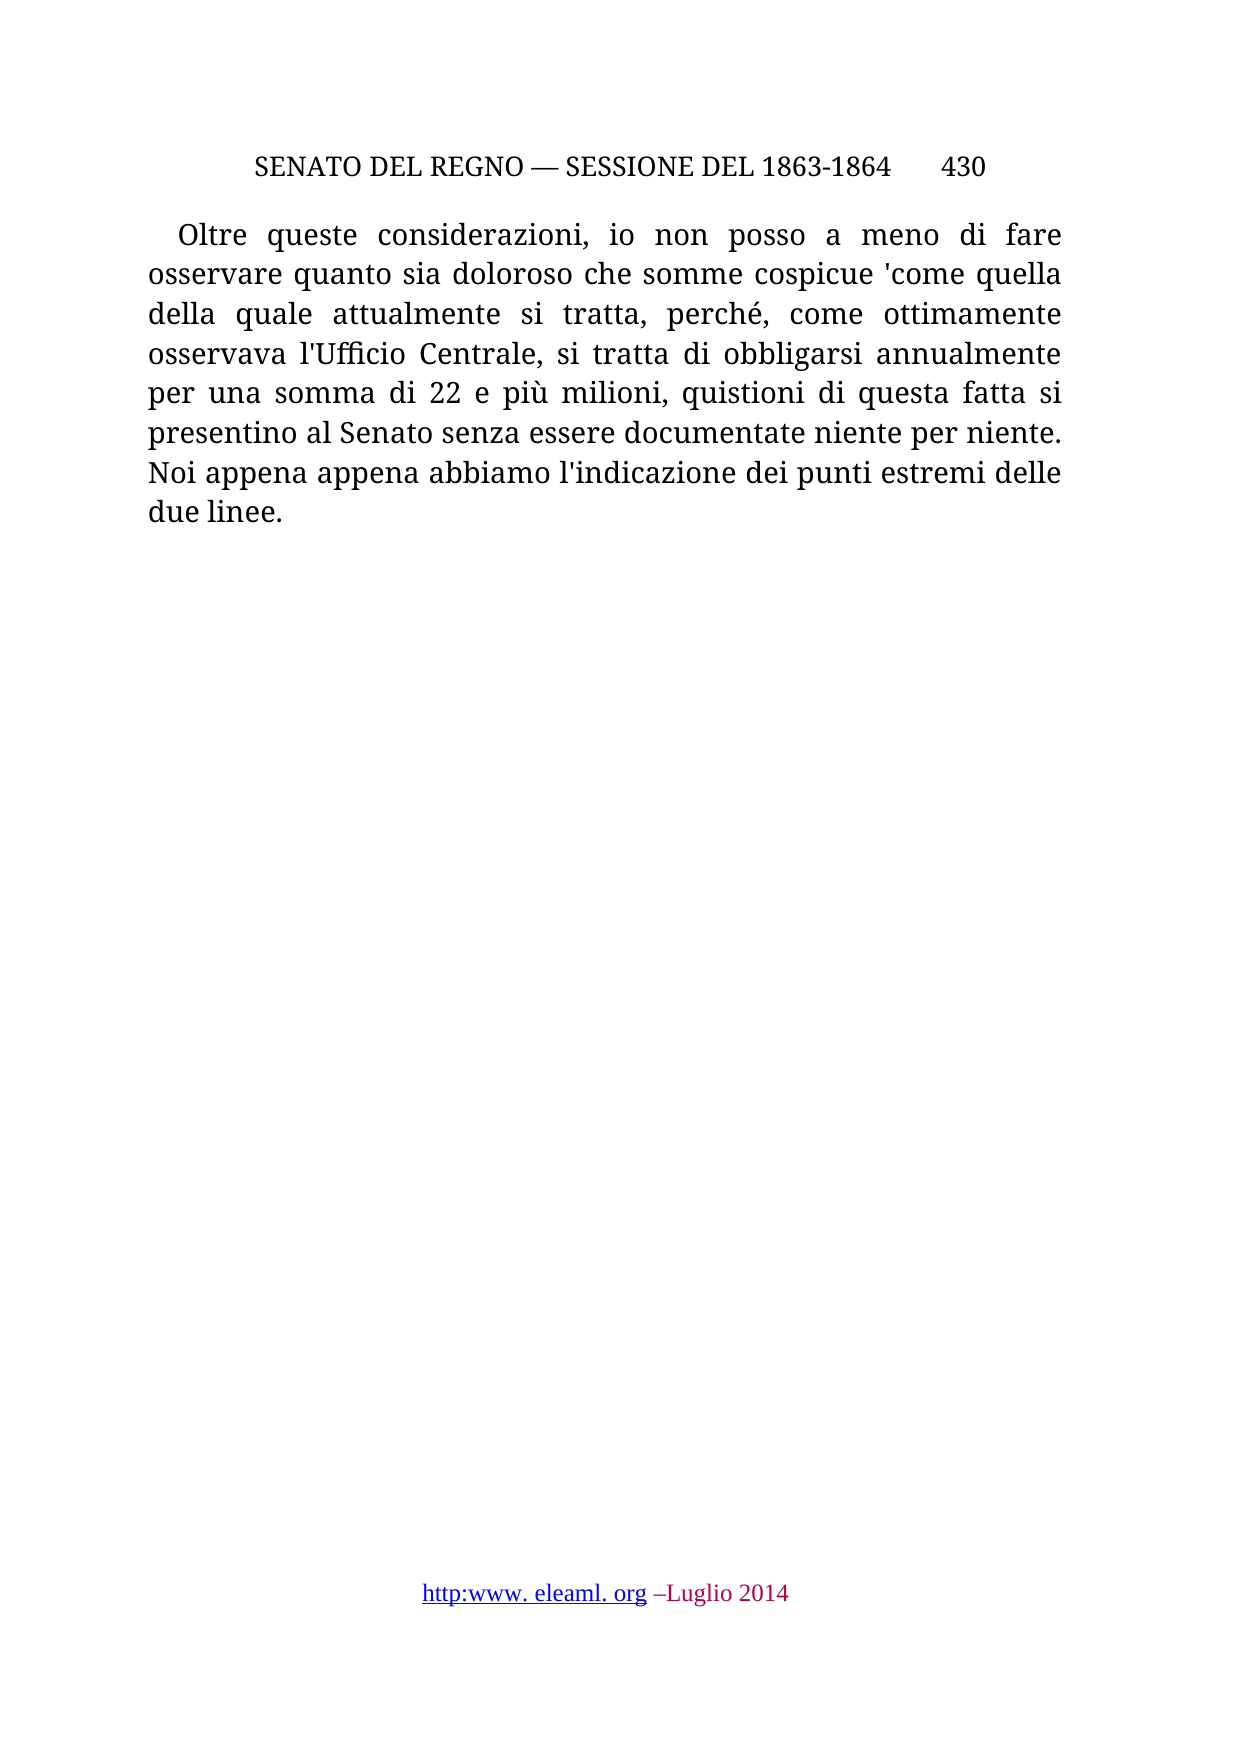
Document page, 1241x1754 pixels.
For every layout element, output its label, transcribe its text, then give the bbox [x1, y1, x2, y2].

text Oltre queste considerazioni, io non posso a meno di fare osservare quanto sia doloroso che somme cospicue 'come quella della quale attualmente si tratta, perché, come ottimamente osservava l'Ufficio Centrale, si tratta di obbligarsi annualmente per una somma di 22 e più milioni, quistioni di questa fatta si presentino al Senato senza essere documentate niente per niente. Noi appena appena abbiamo l'indicazione dei punti estremi delle due linee. [148, 214, 1063, 531]
